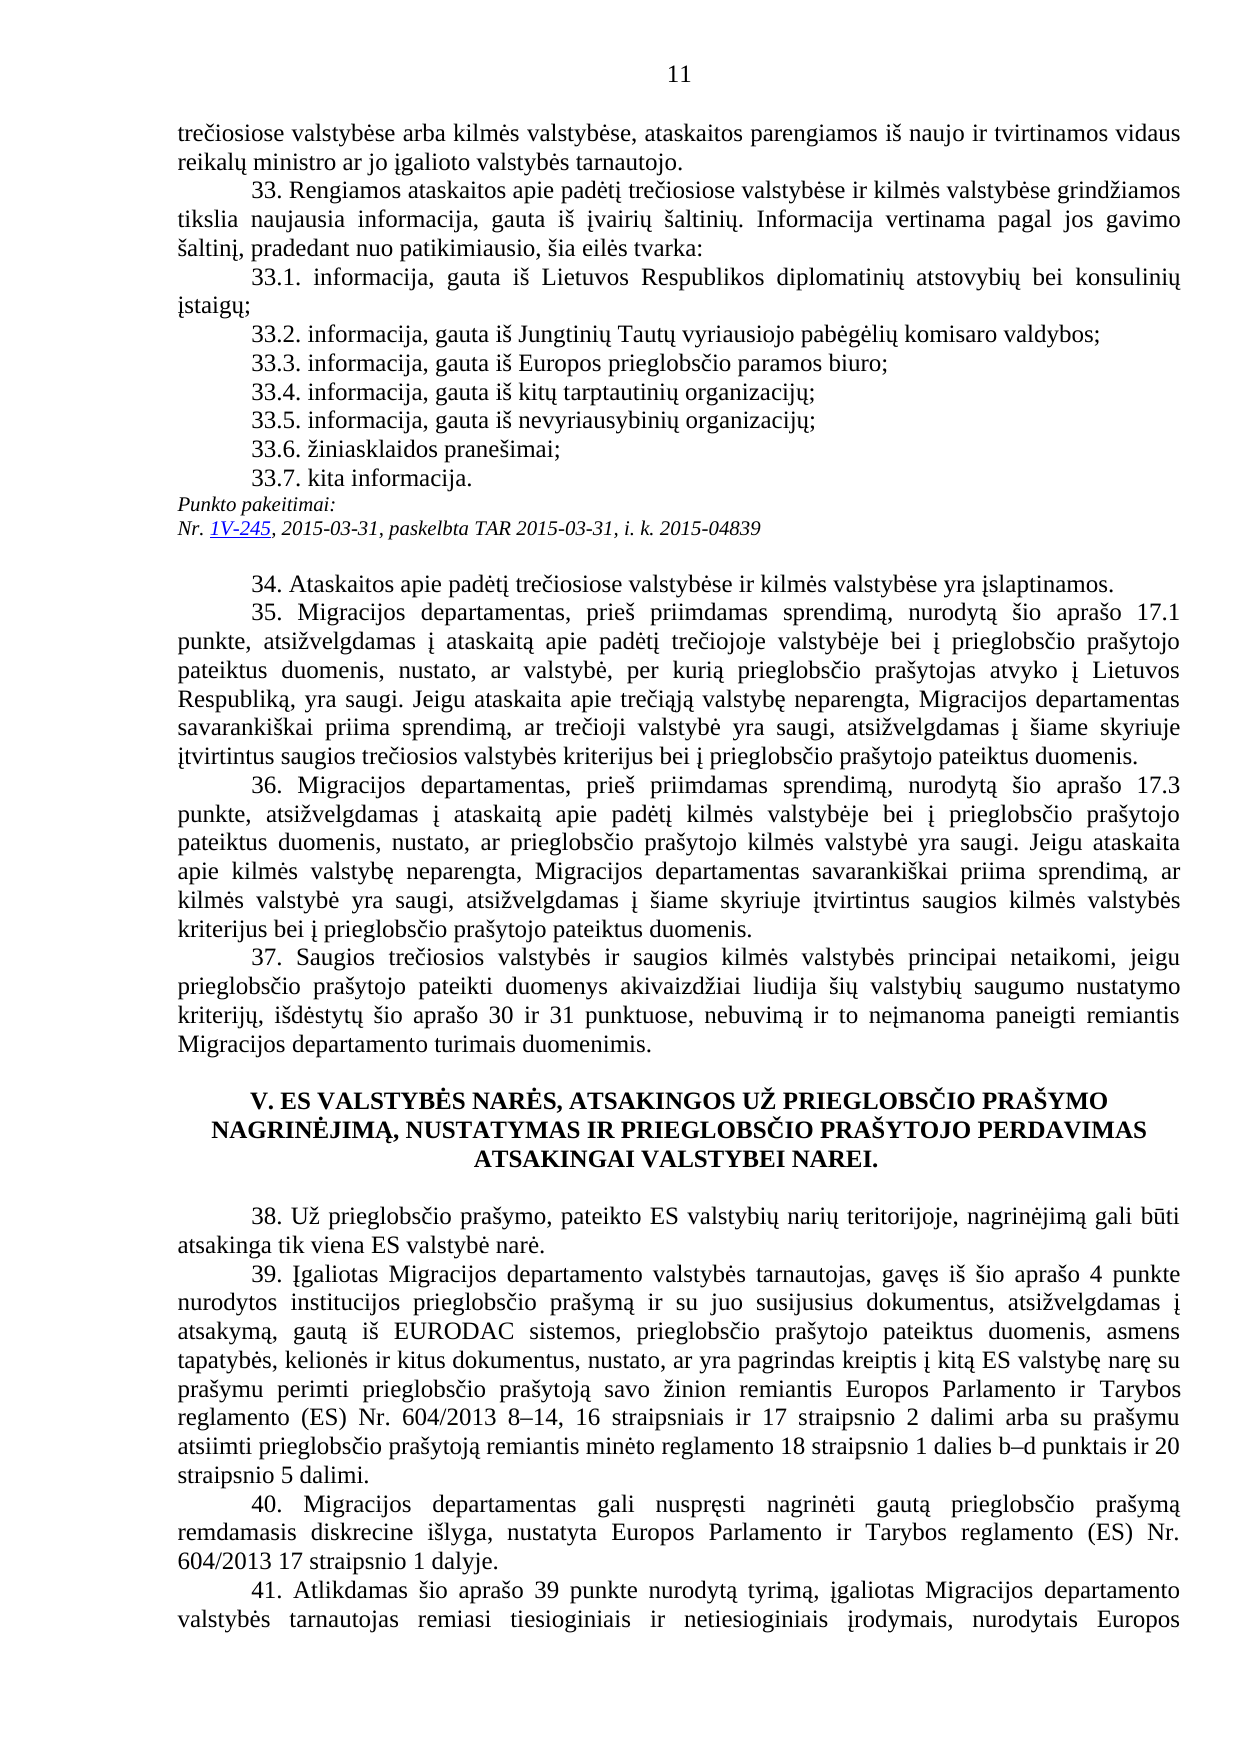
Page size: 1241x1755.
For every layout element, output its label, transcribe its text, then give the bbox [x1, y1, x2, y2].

text 33.3. informacija, gauta iš Europos prieglobsčio paramos biuro; [177, 348, 1181, 377]
text 40. Migracijos departamentas gali nuspręsti nagrinėti gautą prieglobsčio prašymą remdamasis diskrecine išlyga, nustatyta Europos Parlamento ir Tarybos reglamento (ES) Nr. 604/2013 17 straipsnio 1 dalyje. [177, 1489, 1181, 1575]
text 36. Migracijos departamentas, prieš priimdamas sprendimą, nurodytą šio aprašo 17.3 punkte, atsižvelgdamas į ataskaitą apie padėtį kilmės valstybėje bei į prieglobsčio prašytojo pateiktus duomenis, nustato, ar prieglobsčio prašytojo kilmės valstybė yra saugi. Jeigu ataskaita apie kilmės valstybę neparengta, Migracijos departamentas savarankiškai priima sprendimą, ar kilmės valstybė yra saugi, atsižvelgdamas į šiame skyriuje įtvirtintus saugios kilmės valstybės kriterijus bei į prieglobsčio prašytojo pateiktus duomenis. [177, 770, 1181, 942]
text 33.7. kita informacija. [177, 463, 1181, 492]
text 34. Ataskaitos apie padėtį trečiosiose valstybėse ir kilmės valstybėse yra įslaptinamos. [177, 569, 1181, 597]
text 33. Rengiamos ataskaitos apie padėtį trečiosiose valstybėse ir kilmės valstybėse grindžiamos tikslia naujausia informacija, gauta iš įvairių šaltinių. Informacija vertinama pagal jos gavimo šaltinį, pradedant nuo patikimiausio, šia eilės tvarka: [177, 176, 1181, 262]
text 33.2. informacija, gauta iš Jungtinių Tautų vyriausiojo pabėgėlių komisaro valdybos; [177, 319, 1181, 348]
text 33.5. informacija, gauta iš nevyriausybinių organizacijų; [177, 406, 1181, 434]
text 33.1. informacija, gauta iš Lietuvos Respublikos diplomatinių atstovybių bei konsulinių įstaigų; [177, 262, 1181, 319]
text 41. Atlikdamas šio aprašo 39 punkte nurodytą tyrimą, įgaliotas Migracijos departamento valstybės tarnautojas remiasi tiesioginiais ir netiesioginiais įrodymais, nurodytais Europos [177, 1575, 1181, 1632]
text 38. Už prieglobsčio prašymo, pateikto ES valstybių narių teritorijoje, nagrinėjimą gali būti atsakinga tik viena ES valstybė narė. [177, 1201, 1181, 1259]
text 37. Saugios trečiosios valstybės ir saugios kilmės valstybės principai netaikomi, jeigu prieglobsčio prašytojo pateikti duomenys akivaizdžiai liudija šių valstybių saugumo nustatymo kriterijų, išdėstytų šio aprašo 30 ir 31 punktuose, nebuvimą ir to neįmanoma paneigti remiantis Migracijos departamento turimais duomenimis. [177, 942, 1181, 1057]
text 33.6. žiniasklaidos pranešimai; [177, 434, 1181, 463]
text V. ES VALSTYBĖS NARĖS, ATSAKINGOS UŽ PRIEGLOBSČIO PRAŠYMO NAGRINĖJIMĄ, NUSTATYMAS IR PRIEGLOBSČIO PRAŠYTOJO PERDAVIMAS ATSAKINGAI VALSTYBEI NAREI. [177, 1086, 1181, 1172]
text 35. Migracijos departamentas, prieš priimdamas sprendimą, nurodytą šio aprašo 17.1 punkte, atsižvelgdamas į ataskaitą apie padėtį trečiojoje valstybėje bei į prieglobsčio prašytojo pateiktus duomenis, nustato, ar valstybė, per kurią prieglobsčio prašytojas atvyko į Lietuvos Respubliką, yra saugi. Jeigu ataskaita apie trečiąją valstybę neparengta, Migracijos departamentas savarankiškai priima sprendimą, ar trečioji valstybė yra saugi, atsižvelgdamas į šiame skyriuje įtvirtintus saugios trečiosios valstybės kriterijus bei į prieglobsčio prašytojo pateiktus duomenis. [177, 597, 1181, 770]
text Nr. 1V-245, 2015-03-31, paskelbta TAR 2015-03-31, i. k. 2015-04839 [177, 516, 1181, 540]
text trečiosiose valstybėse arba kilmės valstybėse, ataskaitos parengiamos iš naujo ir tvirtinamos vidaus reikalų ministro ar jo įgalioto valstybės tarnautojo. [177, 118, 1181, 176]
text Punkto pakeitimai: [177, 492, 1181, 516]
text 33.4. informacija, gauta iš kitų tarptautinių organizacijų; [177, 377, 1181, 406]
text 39. Įgaliotas Migracijos departamento valstybės tarnautojas, gavęs iš šio aprašo 4 punkte nurodytos institucijos prieglobsčio prašymą ir su juo susijusius dokumentus, atsižvelgdamas į atsakymą, gautą iš EURODAC sistemos, prieglobsčio prašytojo pateiktus duomenis, asmens tapatybės, kelionės ir kitus dokumentus, nustato, ar yra pagrindas kreiptis į kitą ES valstybę narę su prašymu perimti prieglobsčio prašytoją savo žinion remiantis Europos Parlamento ir Tarybos reglamento (ES) Nr. 604/2013 8–14, 16 straipsniais ir 17 straipsnio 2 dalimi arba su prašymu atsiimti prieglobsčio prašytoją remiantis minėto reglamento 18 straipsnio 1 dalies b–d punktais ir 20 straipsnio 5 dalimi. [177, 1259, 1181, 1489]
